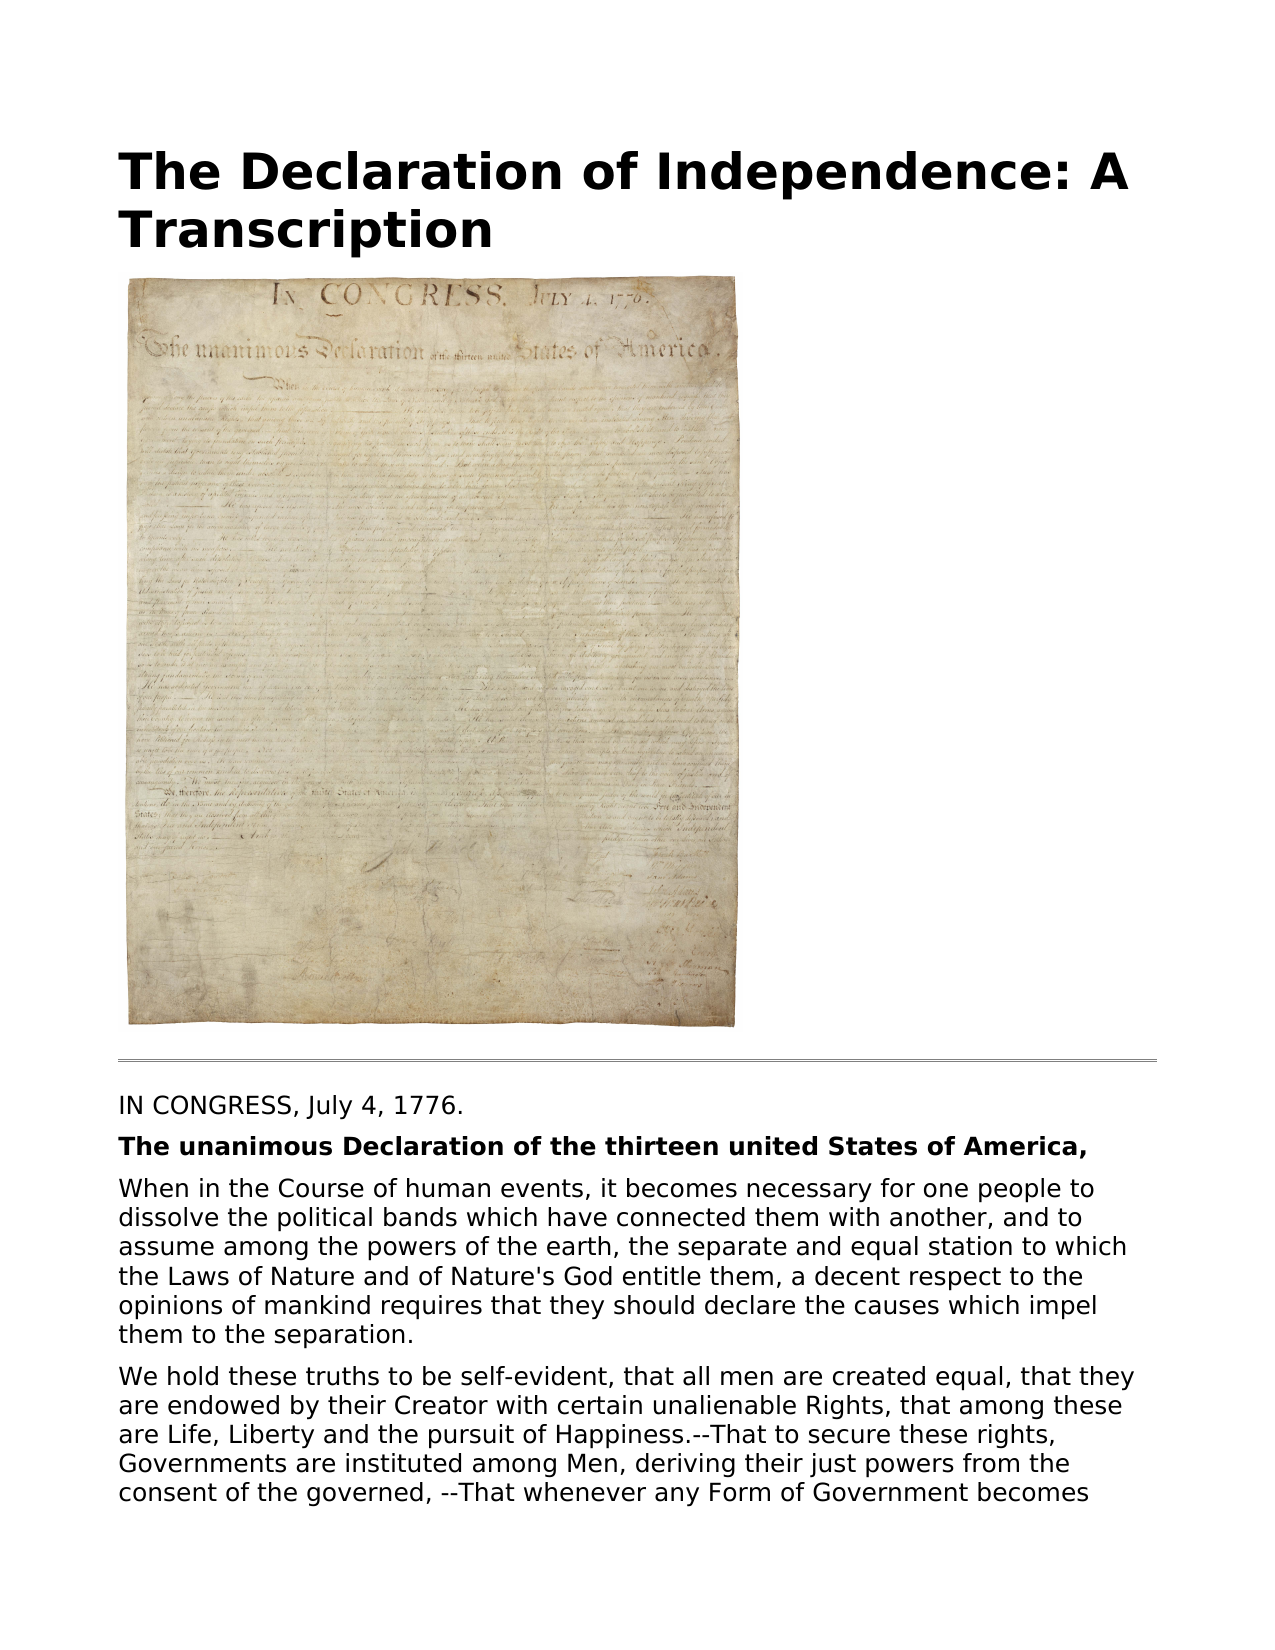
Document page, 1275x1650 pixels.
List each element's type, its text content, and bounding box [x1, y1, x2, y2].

picture [118, 272, 744, 1032]
text The unanimous Declaration of the thirteen united States of America, [118, 1133, 1157, 1162]
text We hold these truths to be self-evident, that all men are created equal, that they are endowed by their Creator with certain unalienable Rights, that among these are Life, Liberty and the pursuit of Happiness.--That to secure these rights, Governments are instituted among Men, deriving their just powers from the consent of the governed, --That whenever any Form of Government becomes [118, 1362, 1157, 1508]
text IN CONGRESS, July 4, 1776. [118, 1091, 1157, 1120]
text When in the Course of human events, it becomes necessary for one people to dissolve the political bands which have connected them with another, and to assume among the powers of the earth, the separate and equal station to which the Laws of Nature and of Nature's God entitle them, a decent respect to the opinions of mankind requires that they should declare the causes which impel them to the separation. [118, 1174, 1157, 1349]
subtitle The Declaration of Independence: A Transcription [118, 143, 1157, 259]
